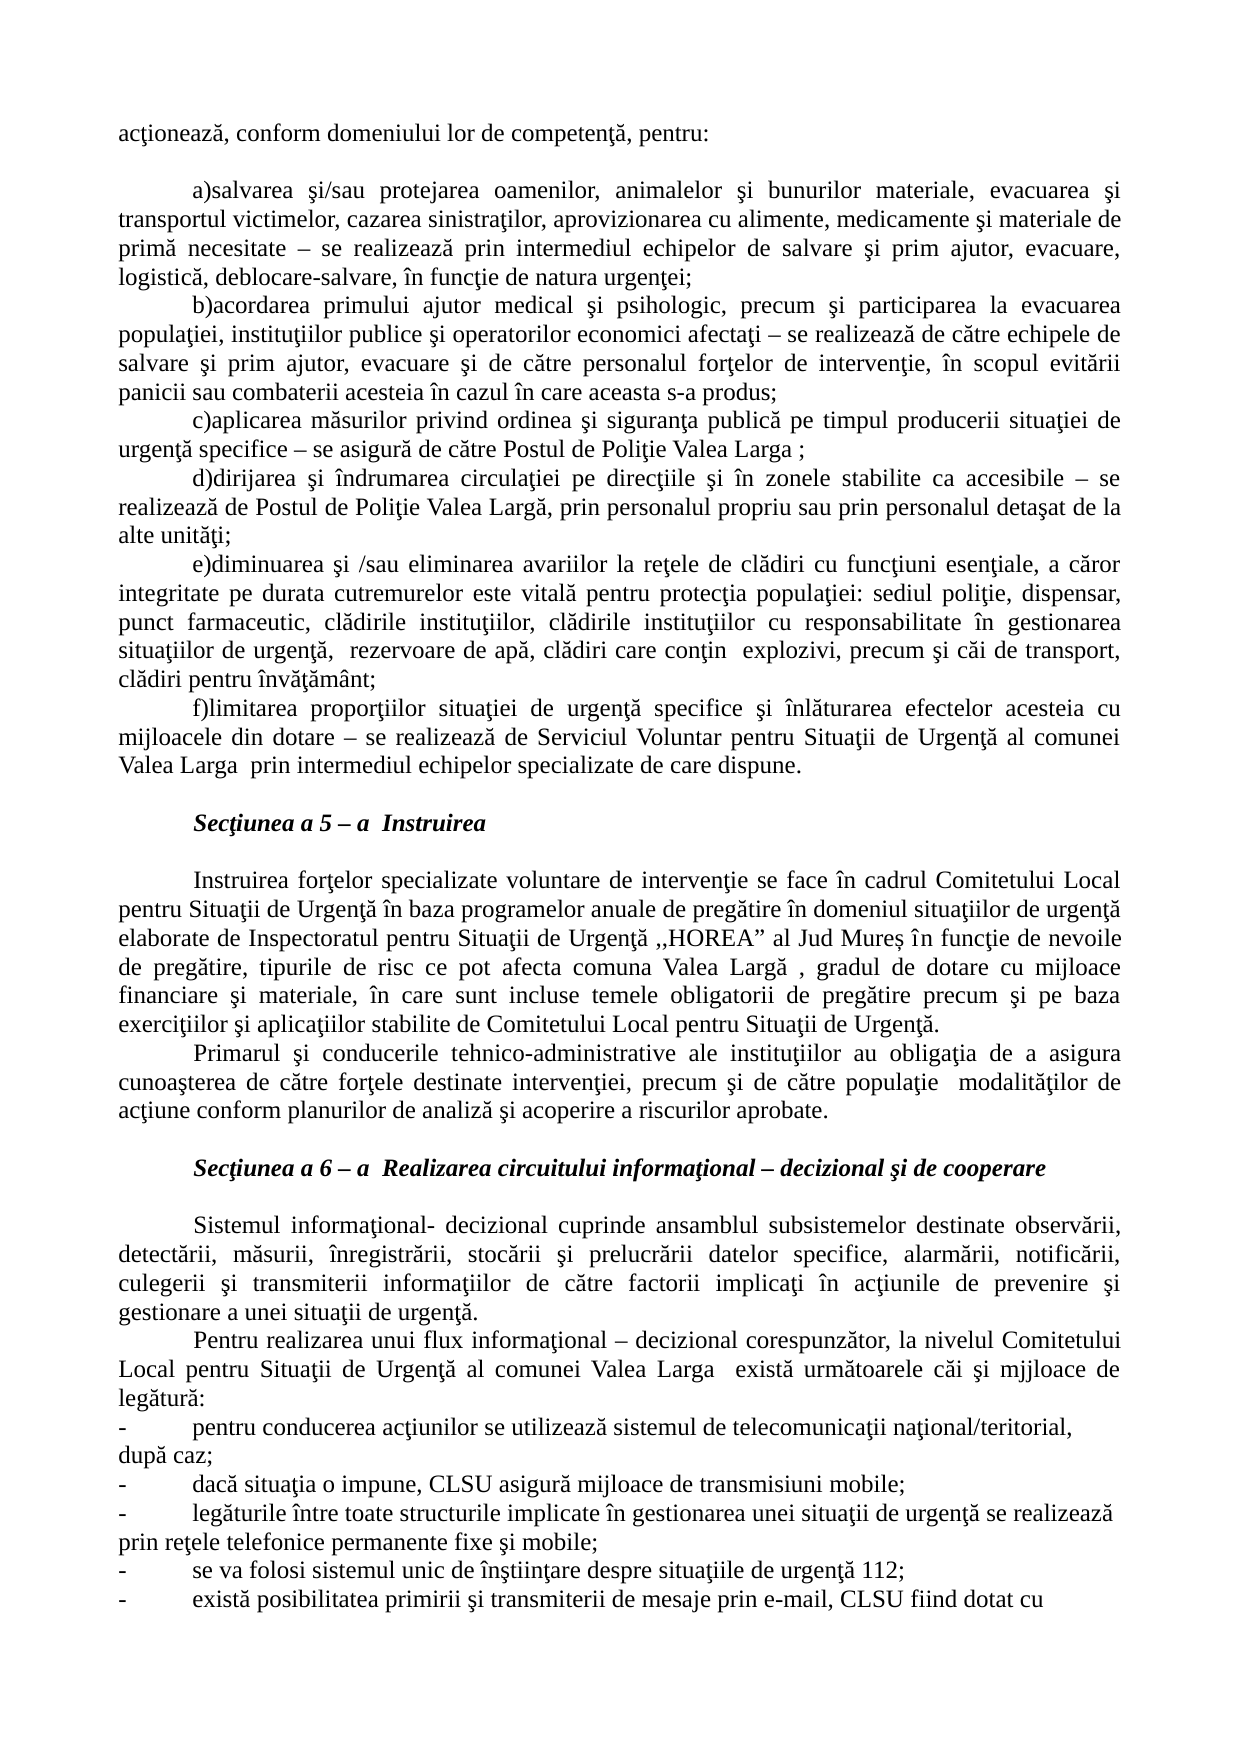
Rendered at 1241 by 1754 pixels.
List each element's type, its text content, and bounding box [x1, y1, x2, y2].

text acţionează, conform domeniului lor de competenţă, pentru: [118, 118, 1122, 147]
text f)limitarea proporţiilor situaţiei de urgenţă specifice şi înlăturarea efectelor acesteia cu mijloacele din dotare – se realizează de Serviciul Voluntar pentru Situaţii de Urgenţă al comunei Valea Larga prin intermediul echipelor specializate de care dispune. [118, 693, 1122, 779]
text Pentru realizarea unui flux informaţional – decizional corespunzător, la nivelul Comitetului Local pentru Situaţii de Urgenţă al comunei Valea Larga există următoarele căi şi mjjloace de legătură: [118, 1326, 1122, 1412]
text Sistemul informaţional- decizional cuprinde ansamblul subsistemelor destinate observării, detectării, măsurii, înregistrării, stocării şi prelucrării datelor specifice, alarmării, notificării, culegerii şi transmiterii informaţiilor de către factorii implicaţi în acţiunile de prevenire şi gestionare a unei situaţii de urgenţă. [118, 1211, 1122, 1326]
text Secţiunea a 5 – a Instruirea [118, 808, 1122, 837]
text c)aplicarea măsurilor privind ordinea şi siguranţa publică pe timpul producerii situaţiei de urgenţă specifice – se asigură de către Postul de Poliţie Valea Larga ; [118, 406, 1122, 463]
text - legăturile între toate structurile implicate în gestionarea unei situaţii de urgenţă se realizează prin reţele telefonice permanente fixe şi mobile; [118, 1498, 1122, 1556]
text Instruirea forţelor specializate voluntare de intervenţie se face în cadrul Comitetului Local pentru Situaţii de Urgenţă în baza programelor anuale de pregătire în domeniul situaţiilor de urgenţă elaborate de Inspectoratul pentru Situaţii de Urgenţă ,,HOREA” al Jud Mureș în funcţie de nevoile de pregătire, tipurile de risc ce pot afecta comuna Valea Largă , gradul de dotare cu mijloace financiare şi materiale, în care sunt incluse temele obligatorii de pregătire precum şi pe baza exerciţiilor şi aplicaţiilor stabilite de Comitetului Local pentru Situaţii de Urgenţă. [118, 866, 1122, 1038]
text Secţiunea a 6 – a Realizarea circuitului informaţional – decizional şi de cooperare [118, 1153, 1122, 1182]
text e)diminuarea şi /sau eliminarea avariilor la reţele de clădiri cu funcţiuni esenţiale, a căror integritate pe durata cutremurelor este vitală pentru protecţia populaţiei: sediul poliţie, dispensar, punct farmaceutic, clădirile instituţiilor, clădirile instituţiilor cu responsabilitate în gestionarea situaţiilor de urgenţă, rezervoare de apă, clădiri care conţin explozivi, precum şi căi de transport, clădiri pentru învăţământ; [118, 549, 1122, 693]
text d)dirijarea şi îndrumarea circulaţiei pe direcţiile şi în zonele stabilite ca accesibile – se realizează de Postul de Poliţie Valea Largă, prin personalul propriu sau prin personalul detaşat de la alte unităţi; [118, 463, 1122, 549]
text Primarul şi conducerile tehnico-administrative ale instituţiilor au obligaţia de a asigura cunoaşterea de către forţele destinate intervenţiei, precum şi de către populaţie modalităţilor de acţiune conform planurilor de analiză şi acoperire a riscurilor aprobate. [118, 1038, 1122, 1124]
text - dacă situaţia o impune, CLSU asigură mijloace de transmisiuni mobile; [118, 1469, 1122, 1498]
text - există posibilitatea primirii şi transmiterii de mesaje prin e-mail, CLSU fiind dotat cu [118, 1584, 1122, 1613]
text a)salvarea şi/sau protejarea oamenilor, animalelor şi bunurilor materiale, evacuarea şi transportul victimelor, cazarea sinistraţilor, aprovizionarea cu alimente, medicamente şi materiale de primă necesitate – se realizează prin intermediul echipelor de salvare şi prim ajutor, evacuare, logistică, deblocare-salvare, în funcţie de natura urgenţei; [118, 176, 1122, 291]
text b)acordarea primului ajutor medical şi psihologic, precum şi participarea la evacuarea populaţiei, instituţiilor publice şi operatorilor economici afectaţi – se realizează de către echipele de salvare şi prim ajutor, evacuare şi de către personalul forţelor de intervenţie, în scopul evitării panicii sau combaterii acesteia în cazul în care aceasta s-a produs; [118, 291, 1122, 406]
text - pentru conducerea acţiunilor se utilizează sistemul de telecomunicaţii naţional/teritorial, după caz; [118, 1412, 1122, 1469]
text - se va folosi sistemul unic de înştiinţare despre situaţiile de urgenţă 112; [118, 1556, 1122, 1584]
